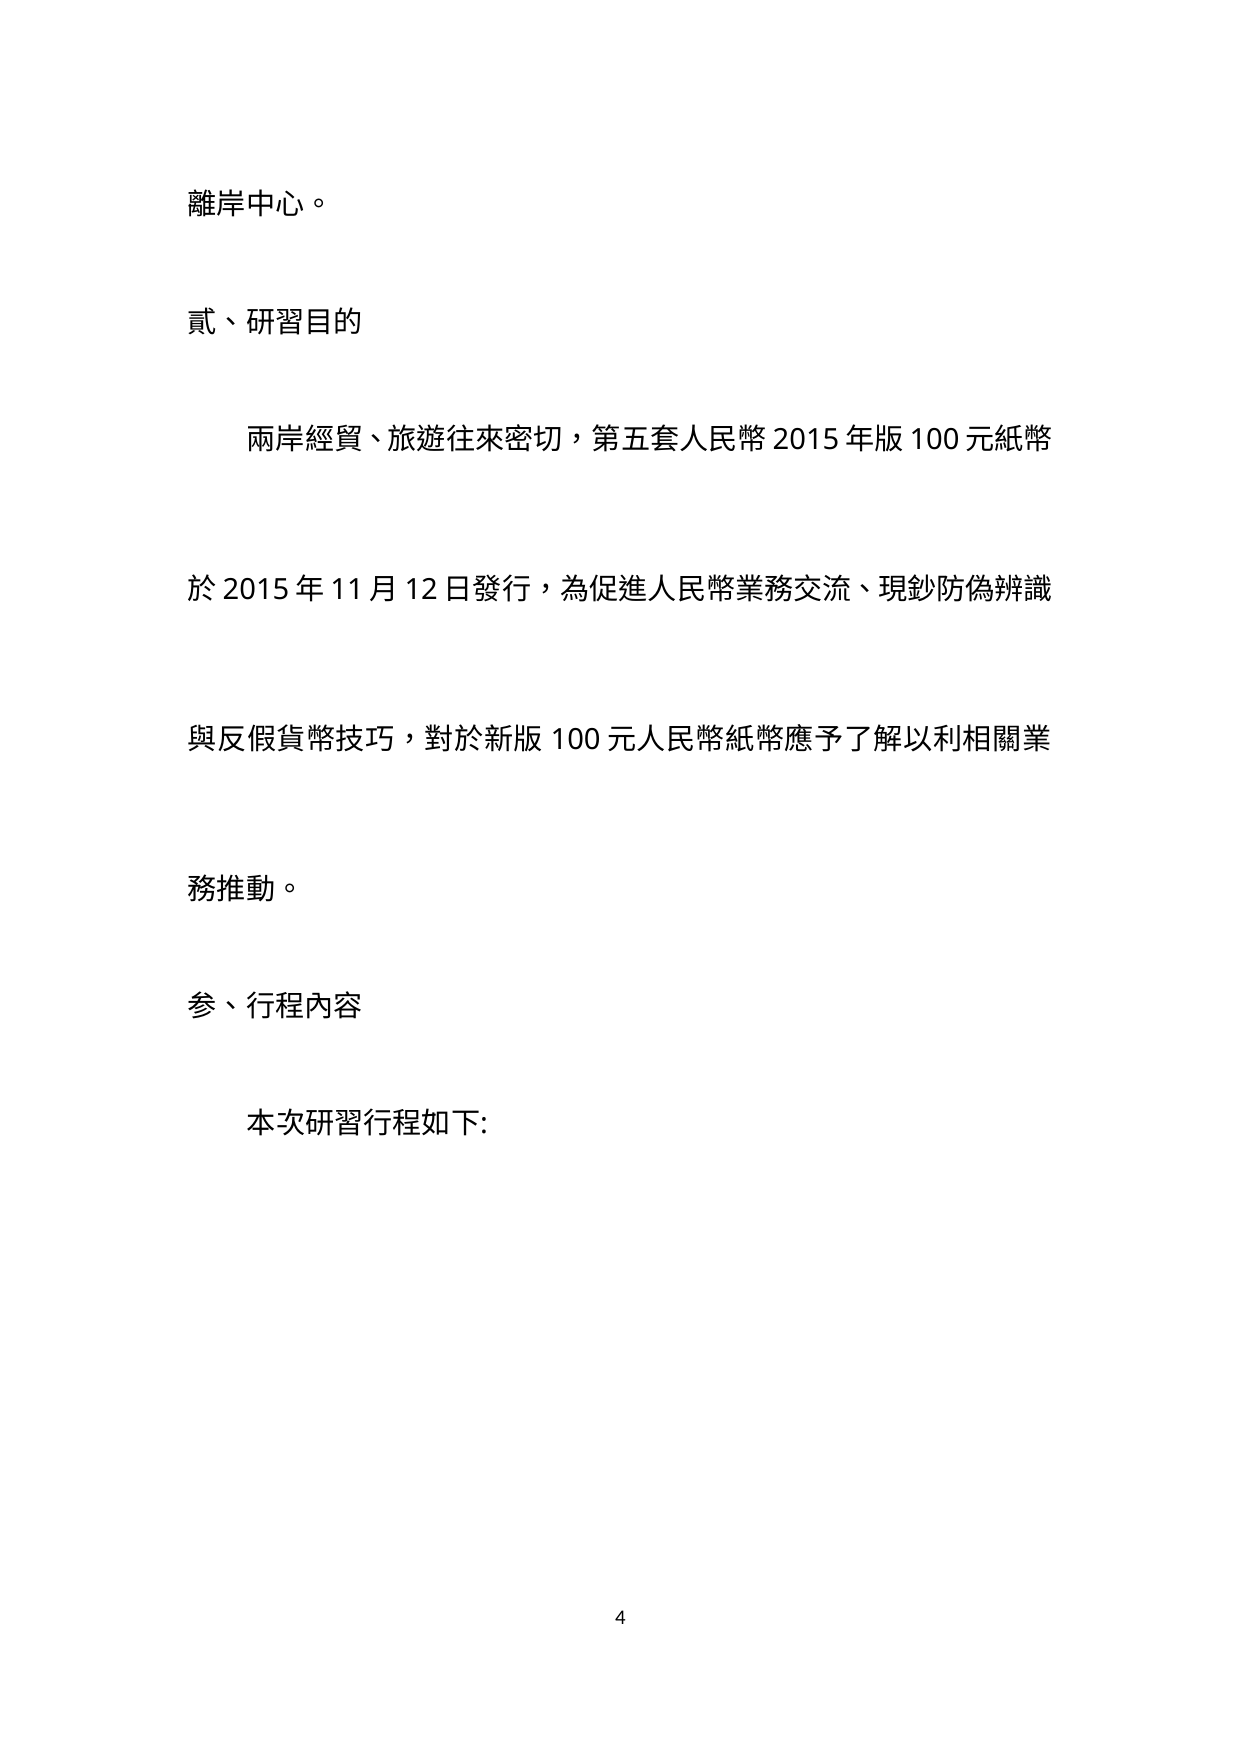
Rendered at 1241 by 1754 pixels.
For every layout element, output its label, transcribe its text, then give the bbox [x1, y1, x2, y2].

text 本次研習行程如下: [247, 1084, 1053, 1159]
text 兩岸經貿、旅遊往來密切，第五套人民幣2015年版100元紙幣於2015年11月12日發行，為促進人民幣業務交流、現鈔防偽辨識與反假貨幣技巧，對於新版100元人民幣紙幣應予了解以利相關業務推動。 [187, 399, 1053, 924]
text 離岸中心。 [187, 164, 1053, 239]
text 参、行程內容 [187, 966, 1053, 1041]
text 貳、研習目的 [187, 282, 1053, 357]
